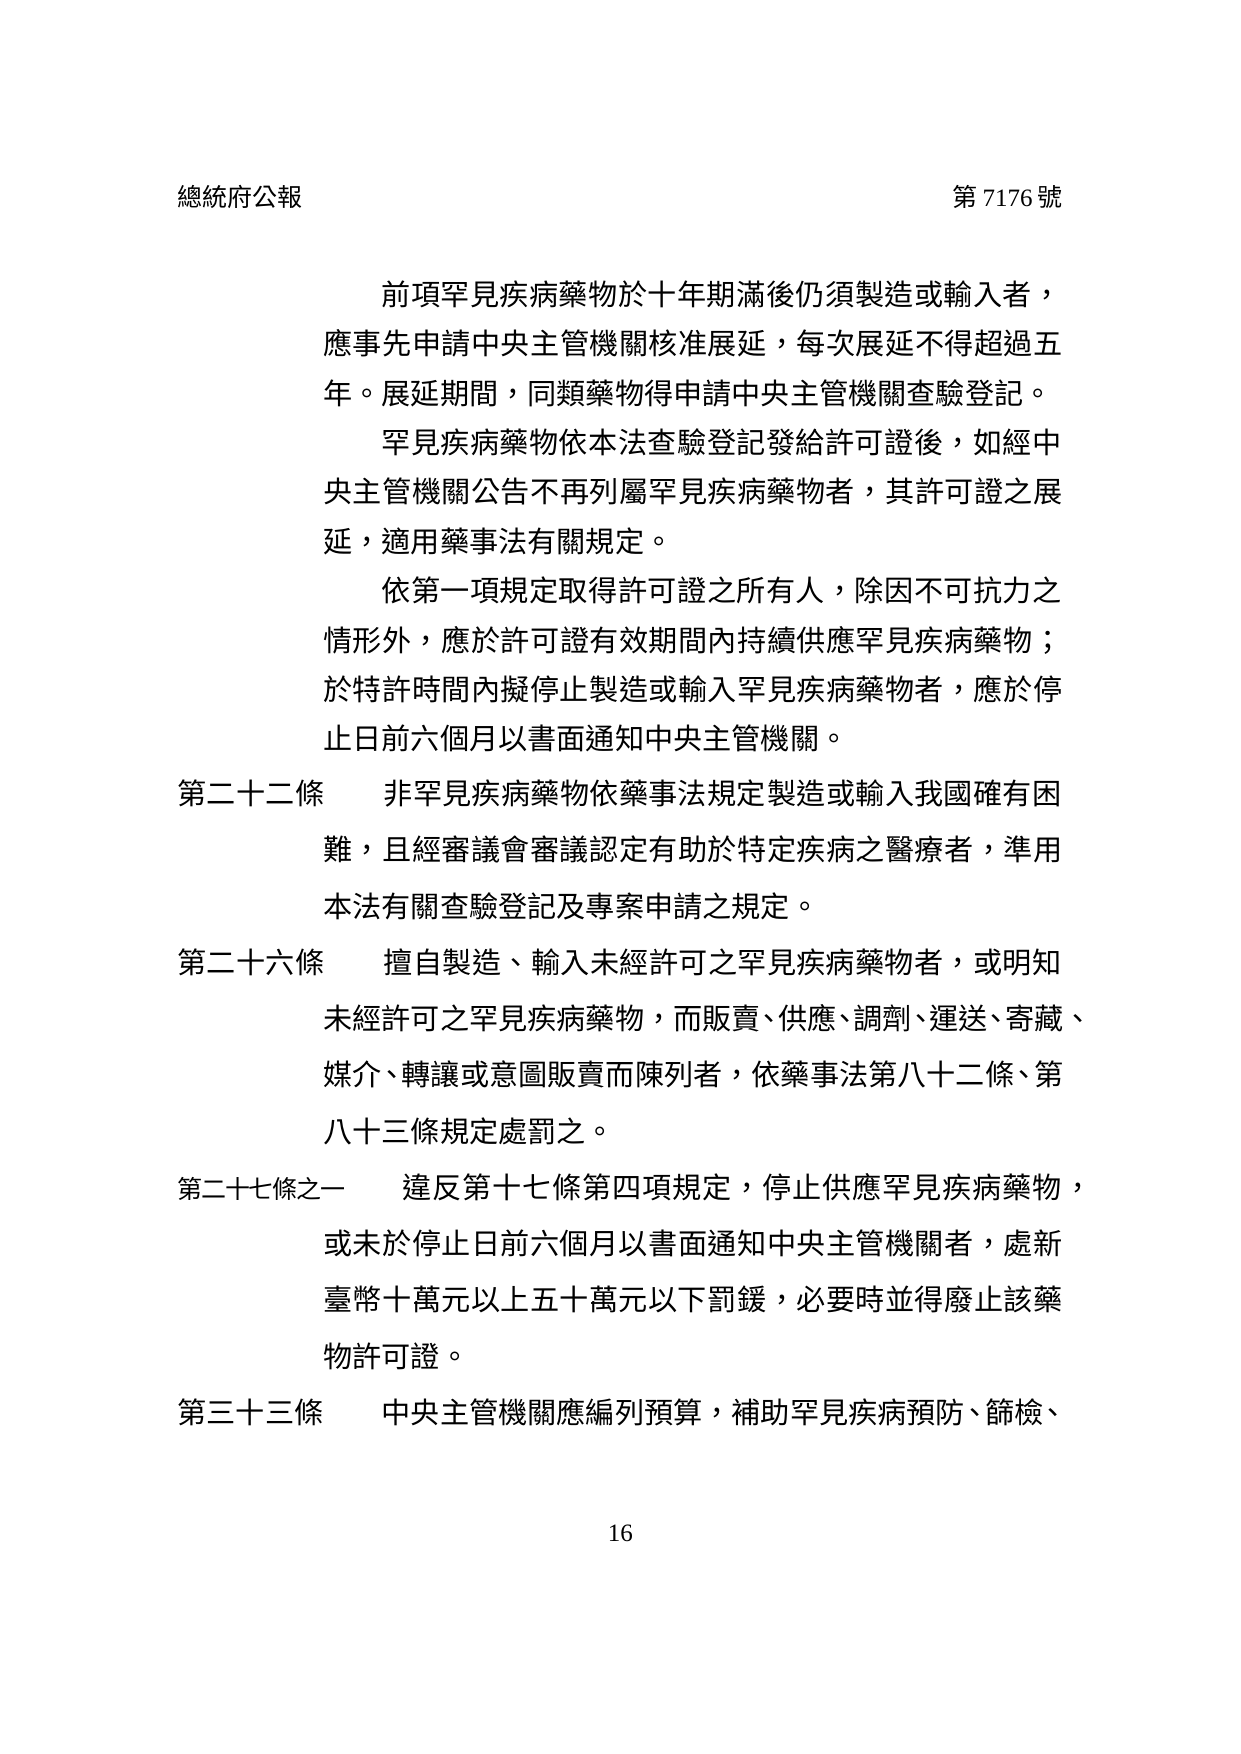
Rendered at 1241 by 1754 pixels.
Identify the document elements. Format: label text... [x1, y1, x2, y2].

text 罕見疾病藥物依本法查驗登記發給許可證後，如經中央主管機關公告不再列屬罕見疾病藥物者，其許可證之展延，適用藥事法有關規定。 [323, 414, 1063, 562]
text 第二十二條 非罕見疾病藥物依藥事法規定製造或輸入我國確有困難，且經審議會審議認定有助於特定疾病之醫療者，準用本法有關查驗登記及專案申請之規定。 [177, 759, 1063, 928]
text 第二十六條 擅自製造、輸入未經許可之罕見疾病藥物者，或明知未經許可之罕見疾病藥物，而販賣、供應、調劑、運送、寄藏、媒介、轉讓或意圖販賣而陳列者，依藥事法第八十二條、第八十三條規定處罰之。 [177, 928, 1063, 1153]
text 第三十三條 中央主管機關應編列預算，補助罕見疾病預防、篩檢、研究之相關經費及依全民健康保險法未能給付之罕見疾病診斷、治療、藥物、支持性與緩和性照護及維持生命所需之特殊營養食品、居家醫療照護器材費用。其補助方式、內容及其他相關事項之辦法，由中央主管機關定之。 [177, 1378, 1063, 1434]
text 前項罕見疾病藥物於十年期滿後仍須製造或輸入者，應事先申請中央主管機關核准展延，每次展延不得超過五年。展延期間，同類藥物得申請中央主管機關查驗登記。 [323, 266, 1063, 414]
text 第二十七條之一 違反第十七條第四項規定，停止供應罕見疾病藥物，或未於停止日前六個月以書面通知中央主管機關者，處新臺幣十萬元以上五十萬元以下罰鍰，必要時並得廢止該藥物許可證。 [177, 1153, 1063, 1378]
text 依第一項規定取得許可證之所有人，除因不可抗力之情形外，應於許可證有效期間內持續供應罕見疾病藥物；於特許時間內擬停止製造或輸入罕見疾病藥物者，應於停止日前六個月以書面通知中央主管機關。 [323, 562, 1063, 759]
